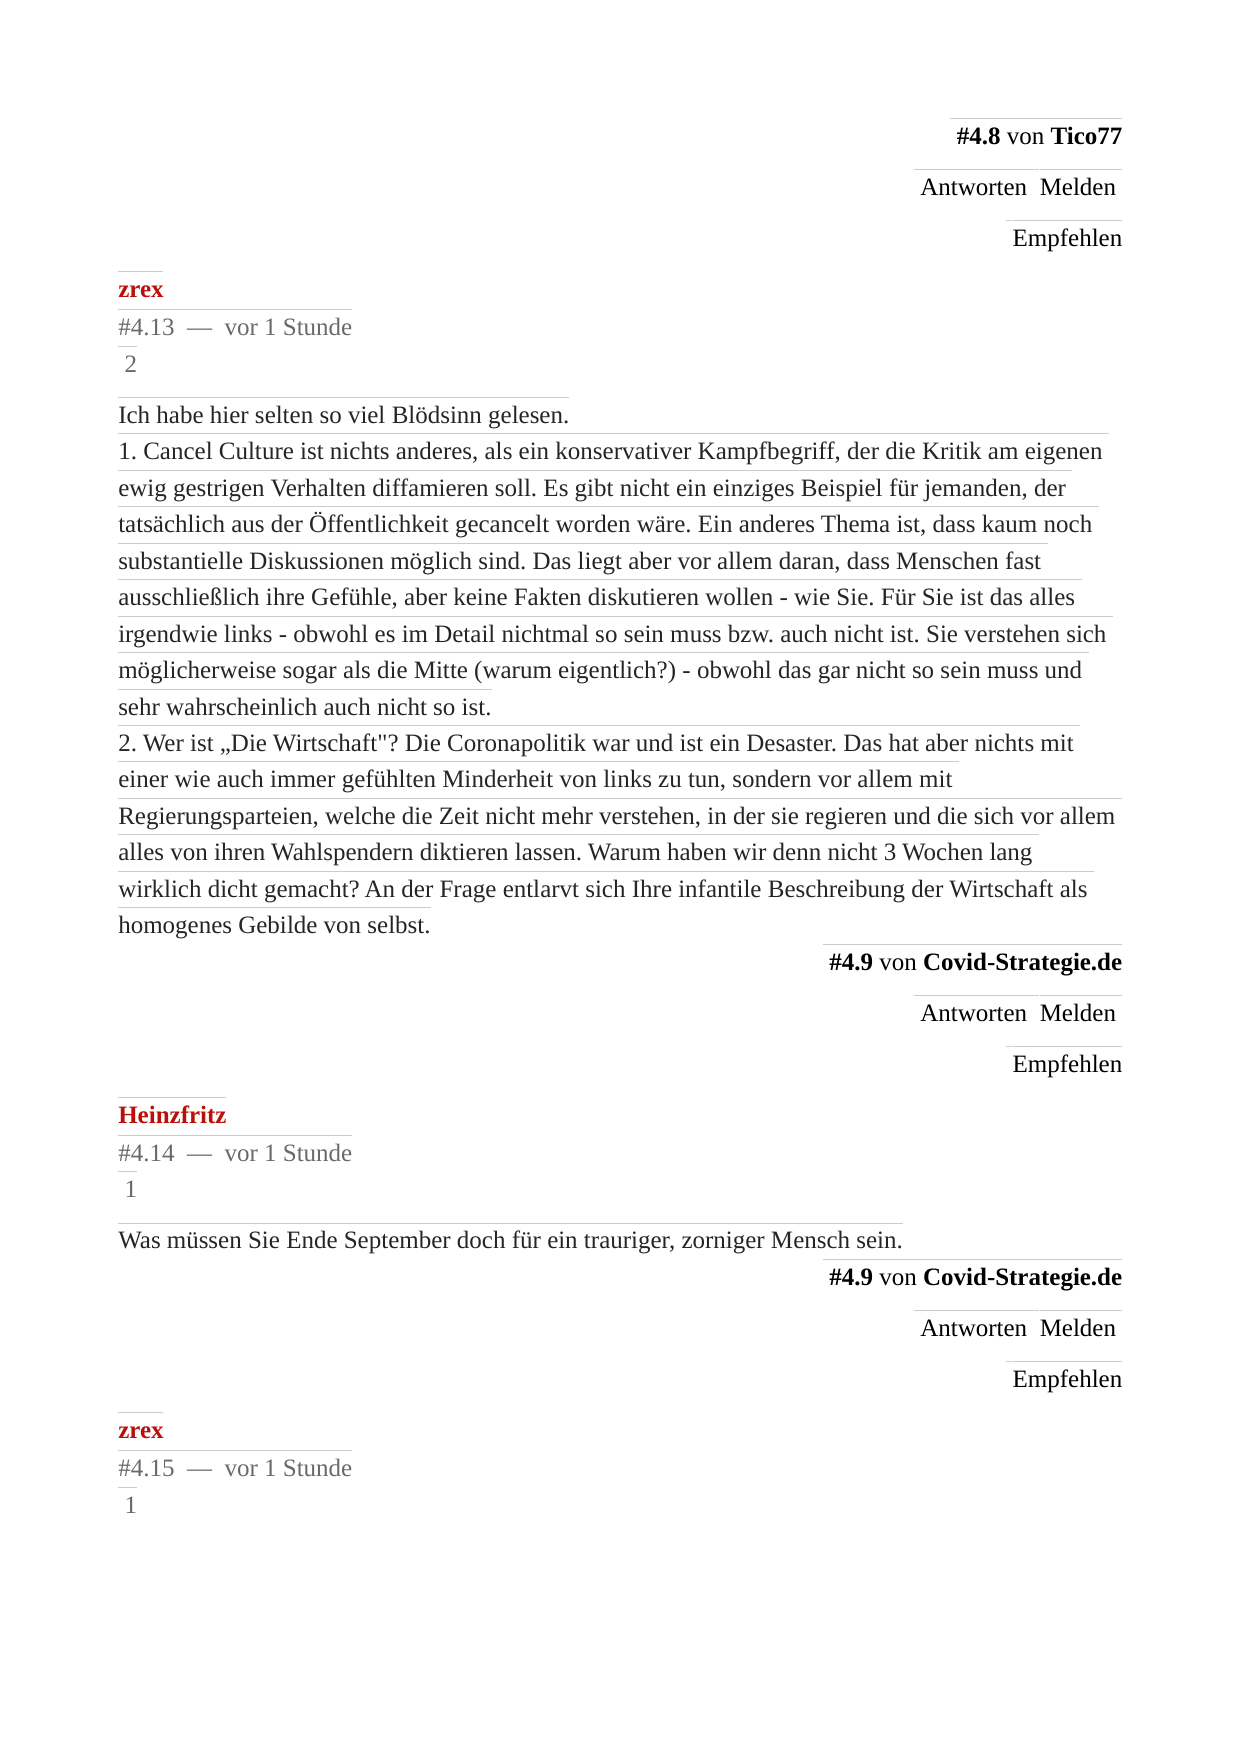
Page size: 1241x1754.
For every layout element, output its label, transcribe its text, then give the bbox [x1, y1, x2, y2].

text Regierungsparteien, welche die Zeit nicht mehr verstehen, in der sie regieren und die sich vor allem alles von ihren Wahlspendern diktieren lassen. Warum haben wir denn nicht 3 Wochen lang wirklich dicht gemacht? An der Frage entlarvt sich Ihre infantile Beschreibung der Wirtschaft als homogenes Gebilde von selbst. [118, 799, 1122, 939]
text Empfehlen [118, 1361, 1122, 1393]
text #4.13 — vor 1 Stunde [118, 309, 1122, 341]
text Ich habe hier selten so viel Blödsinn gelesen. [118, 397, 1122, 429]
text 2 [118, 346, 1122, 378]
subtitle zrex [118, 1412, 1122, 1444]
text Empfehlen [118, 1046, 1122, 1078]
text #4.9 von Covid-Strategie.de [118, 1259, 1122, 1291]
text #4.15 — vor 1 Stunde [118, 1450, 1122, 1482]
subtitle zrex [118, 271, 1122, 303]
text Was müssen Sie Ende September doch für ein trauriger, zorniger Mensch sein. [118, 1222, 1122, 1254]
text #4.8 von Tico77 [118, 118, 1122, 150]
text 2. Wer ist „Die Wirtschaft"? Die Coronapolitik war und ist ein Desaster. Das hat aber nichts mit einer wie auch immer gefühlten Minderheit von links zu tun, sondern vor allem mit [118, 725, 1122, 798]
text Antworten Melden [118, 1310, 1122, 1342]
text Empfehlen [118, 220, 1122, 252]
text Antworten Melden [118, 169, 1122, 201]
text #4.9 von Covid-Strategie.de [118, 944, 1122, 976]
subtitle Heinzfritz [118, 1097, 1122, 1129]
text 1 [118, 1487, 1122, 1518]
text 1 [118, 1171, 1122, 1203]
text #4.14 — vor 1 Stunde [118, 1135, 1122, 1167]
text Antworten Melden [118, 995, 1122, 1027]
text 1. Cancel Culture ist nichts anderes, als ein konservativer Kampfbegriff, der die Kritik am eigenen ewig gestrigen Verhalten diffamieren soll. Es gibt nicht ein einziges Beispiel für jemanden, der tatsächlich aus der Öffentlichkeit gecancelt worden wäre. Ein anderes Thema ist, dass kaum noch substantielle Diskussionen möglich sind. Das liegt aber vor allem daran, dass Menschen fast ausschließlich ihre Gefühle, aber keine Fakten diskutieren wollen - wie Sie. Für Sie ist das alles irgendwie links - obwohl es im Detail nichtmal so sein muss bzw. auch nicht ist. Sie verstehen sich möglicherweise sogar als die Mitte (warum eigentlich?) - obwohl das gar nicht so sein muss und sehr wahrscheinlich auch nicht so ist. [118, 433, 1122, 720]
